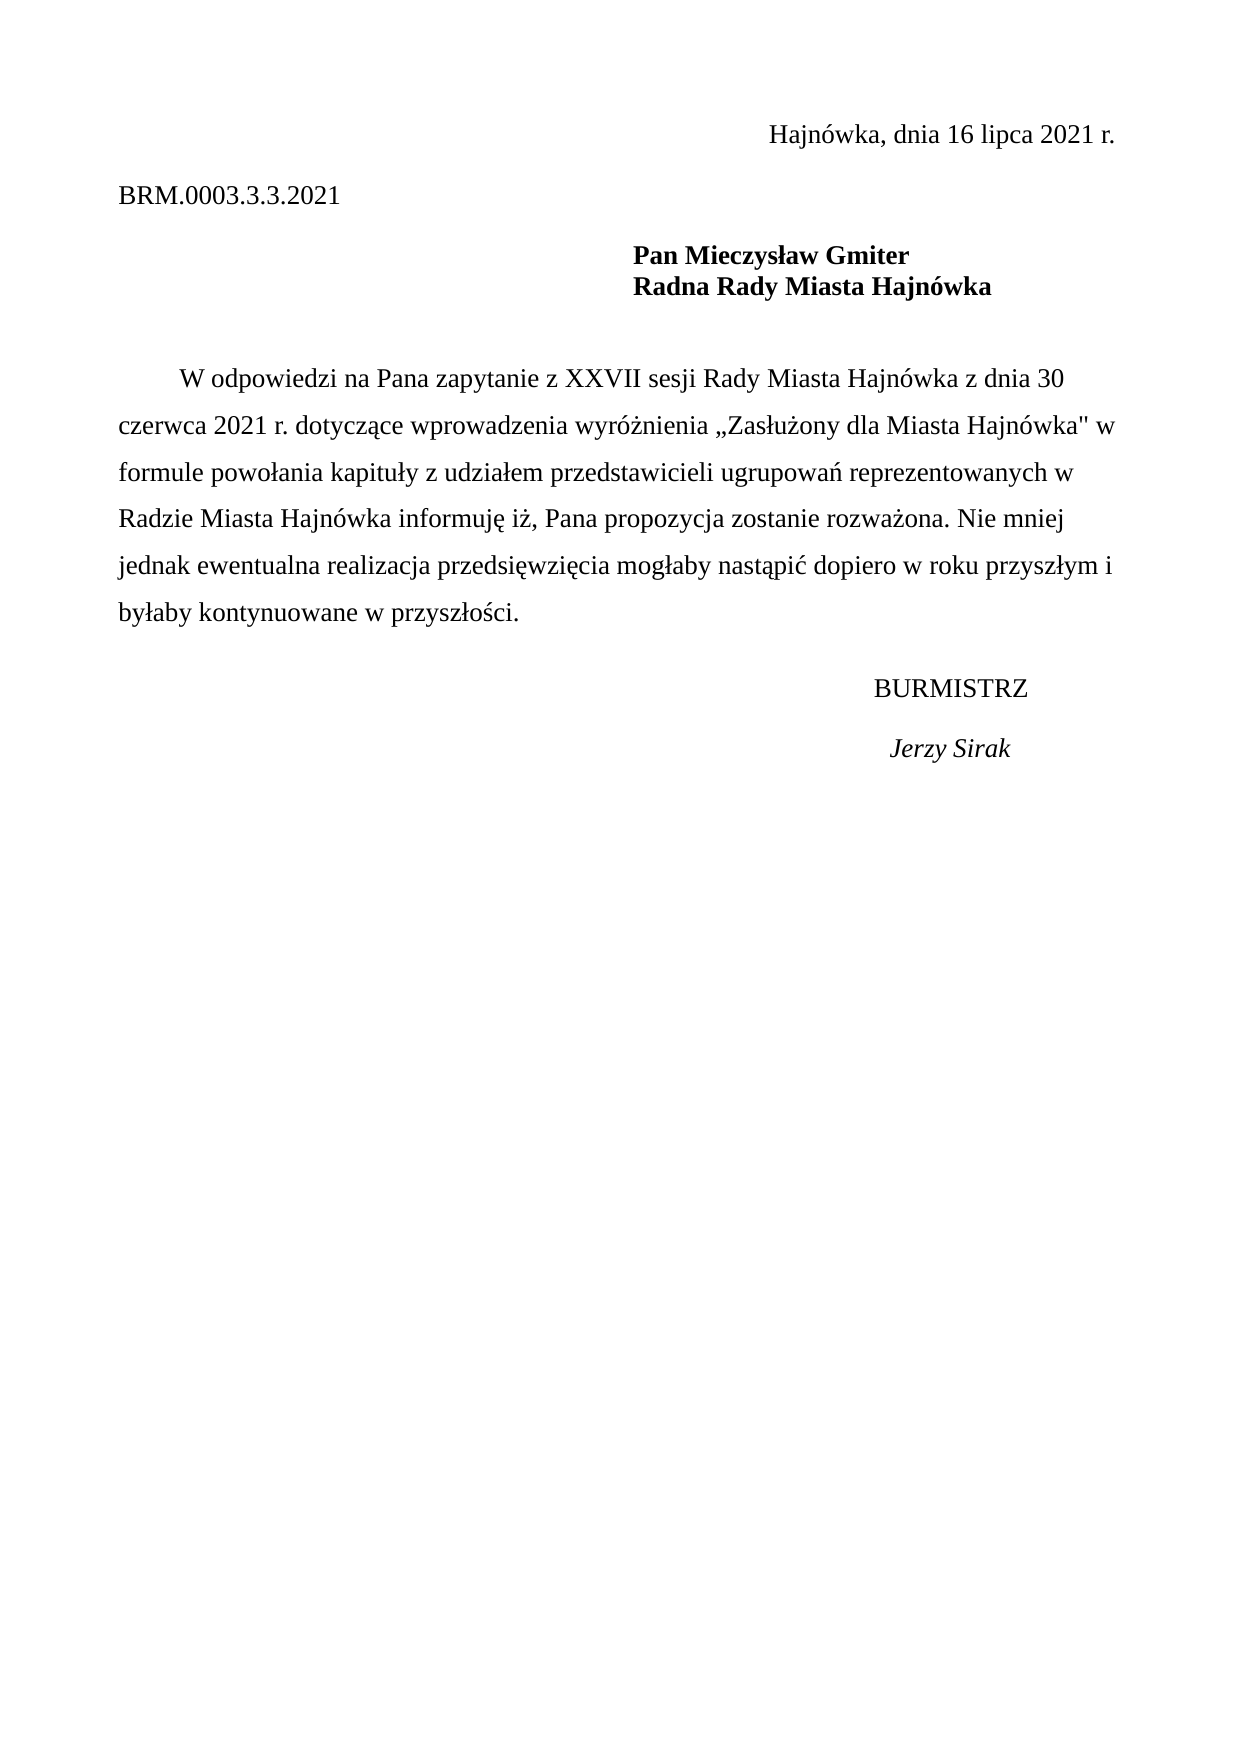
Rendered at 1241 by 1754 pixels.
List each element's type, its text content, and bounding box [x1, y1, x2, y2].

text Radna Rady Miasta Hajnówka [633, 271, 1122, 302]
text Pan Mieczysław Gmiter [633, 239, 1122, 271]
text W odpowiedzi na Pana zapytanie z XXVII sesji Rady Miasta Hajnówka z dnia 30 czerwca 2021 r. dotyczące wprowadzenia wyróżnienia „Zasłużony dla Miasta Hajnówka" w formule powołania kapituły z udziałem przedstawicieli ugrupowań reprezentowanych w Radzie Miasta Hajnówka informuję iż, Pana propozycja zostanie rozważona. Nie mniej jednak ewentualna realizacja przedsięwzięcia mogłaby nastąpić dopiero w roku przyszłym i byłaby kontynuowane w przyszłości. [118, 362, 1122, 627]
text Hajnówka, dnia 16 lipca 2021 r. [118, 118, 1122, 149]
text BRM.0003.3.3.2021 [118, 179, 1122, 210]
text Jerzy Sirak [780, 732, 1122, 763]
text BURMISTRZ [780, 672, 1122, 703]
